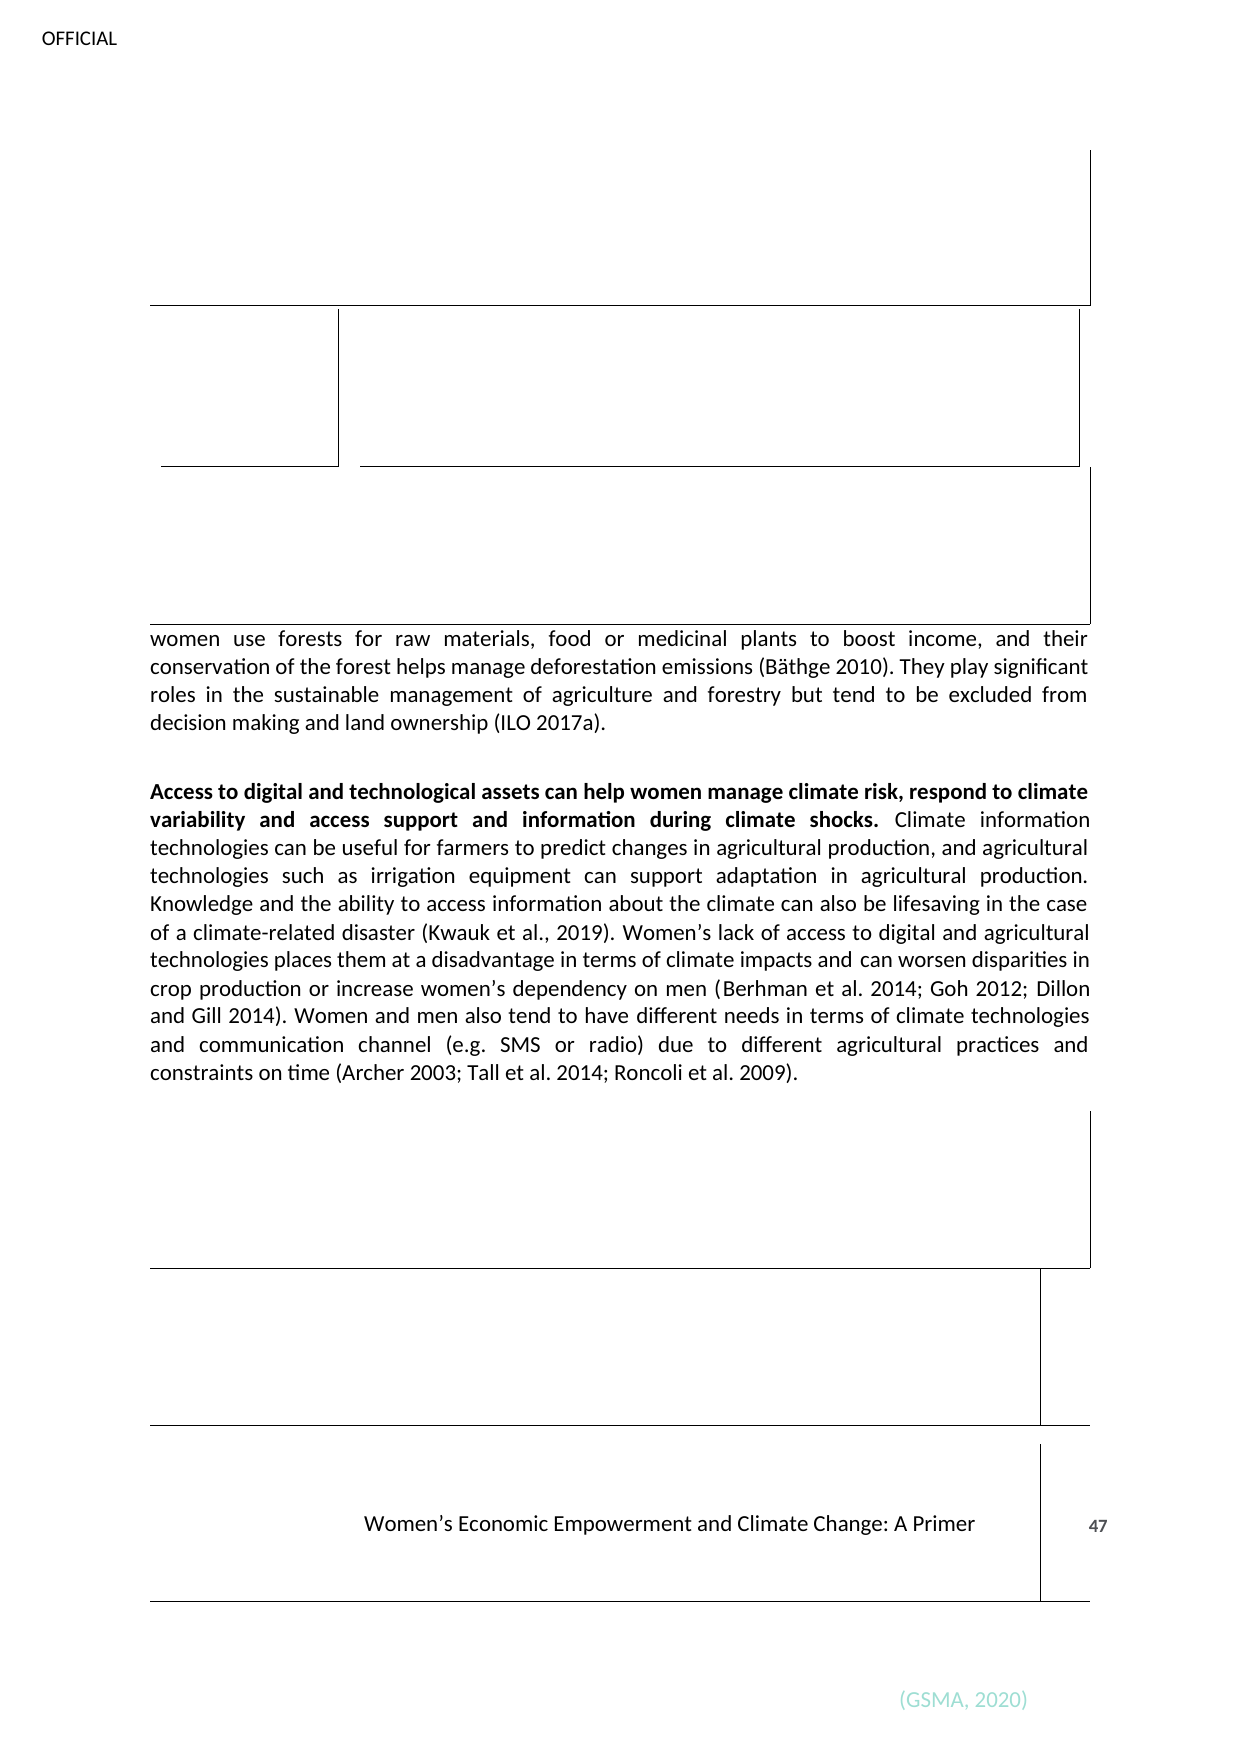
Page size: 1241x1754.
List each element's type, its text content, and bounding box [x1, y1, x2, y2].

text [732, 1607, 1087, 1754]
text The link between climate change mitigation and women’s land rights are particularly strong for indigenous and rural women. Indigenous people often have unique traditional knowledge about natural resources and adaptation to variable and changing social and ecological conditions (IPCC 2014). They often use economic systems that value sustainable management of natural resources and minimise emissions from deforestation (ILO 2017; ILC and Oxfam 2020). For example, IUCN found traditional and innovative adaptive practices such as shoreline reinforcement, crop and livelihood diversification, rainwater harvesting and several indigenous crop varieties and agricultural practices to present advantages in terms of drought, pest and flood tolerance (Macchi et al. 2008). This shows they are often uniquely placed for climate change adaptation and mitigation, leading to calls for recognition of indigenous land rights to be scaled up (IPCC Response 2019). Indigenous women use forests for raw materials, food or medicinal plants to boost income, and their conservation of the forest helps manage deforestation emissions (Bäthge 2010). They play significant roles in the sustainable management of agriculture and forestry but tend to be excluded from decision making and land ownership (ILO 2017a). [150, 624, 1090, 736]
text Women are 20% less likely than men to use the internet on a mobile phone. (GSMA, 2020) [756, 1631, 1063, 1712]
text Access to digital and technological assets can help women manage climate risk, respond to climate variability and access support and information during climate shocks. Climate information technologies can be useful for farmers to predict changes in agricultural production, and agricultural technologies such as irrigation equipment can support adaptation in agricultural production. Knowledge and the ability to access information about the climate can also be lifesaving in the case of a climate-related disaster (Kwauk et al., 2019). Women’s lack of access to digital and agricultural technologies places them at a disadvantage in terms of climate impacts and can worsen disparities in crop production or increase women’s dependency on men (Berhman et al. 2014; Goh 2012; Dillon and Gill 2014). Women and men also tend to have different needs in terms of climate technologies and communication channel (e.g. SMS or radio) due to different agricultural practices and constraints on time (Archer 2003; Tall et al. 2014; Roncoli et al. 2009). [150, 777, 1090, 1086]
